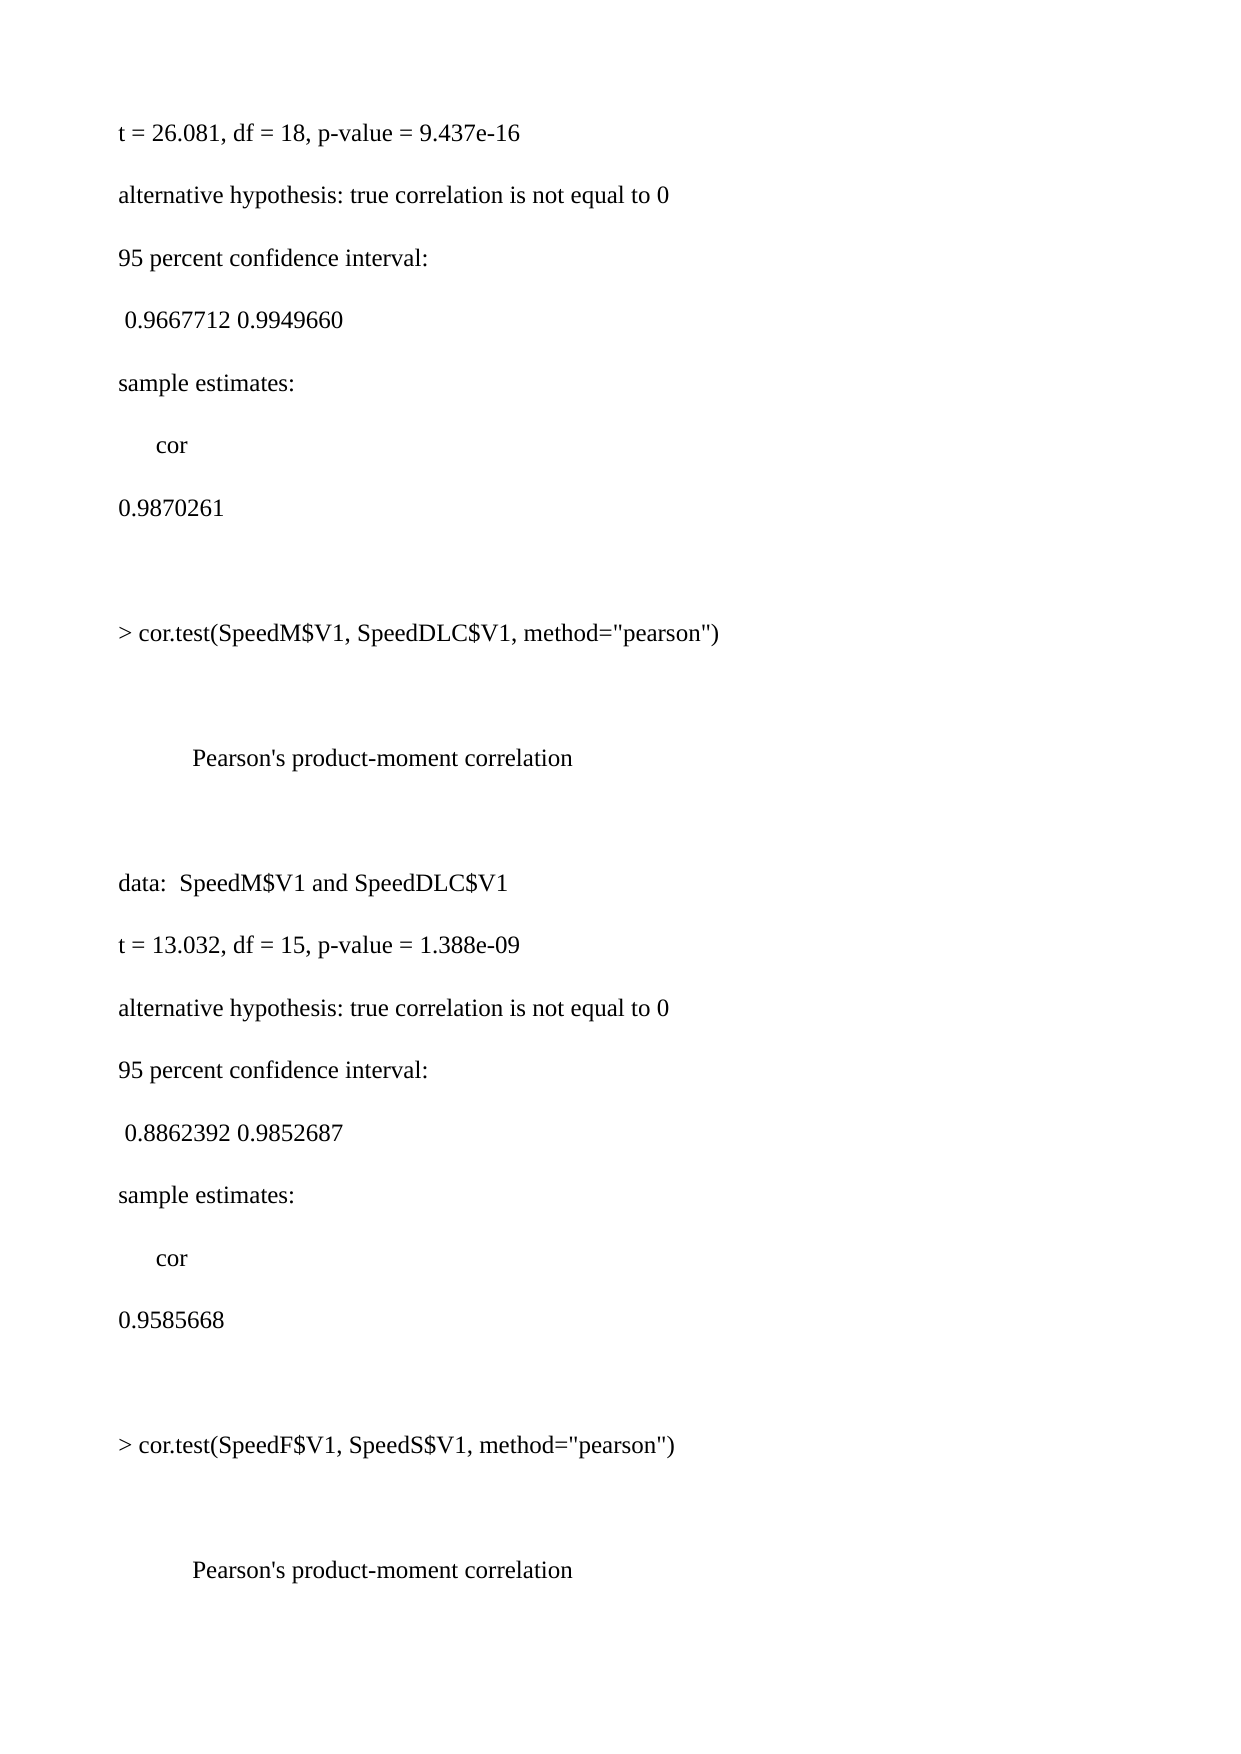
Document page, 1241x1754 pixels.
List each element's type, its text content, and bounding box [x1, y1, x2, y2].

text Pearson's product-moment correlation [118, 1556, 1122, 1584]
text t = 26.081, df = 18, p-value = 9.437e-16 [118, 118, 1122, 147]
text 0.9585668 [118, 1306, 1122, 1334]
text Pearson's product-moment correlation [118, 743, 1122, 772]
text cor [118, 1243, 1122, 1272]
text alternative hypothesis: true correlation is not equal to 0 [118, 993, 1122, 1022]
text 0.9870261 [118, 493, 1122, 522]
text > cor.test(SpeedF$V1, SpeedS$V1, method="pearson") [118, 1431, 1122, 1459]
text sample estimates: [118, 1181, 1122, 1209]
text data: SpeedM$V1 and SpeedDLC$V1 [118, 868, 1122, 897]
text 95 percent confidence interval: [118, 1056, 1122, 1084]
text 95 percent confidence interval: [118, 243, 1122, 272]
text t = 13.032, df = 15, p-value = 1.388e-09 [118, 931, 1122, 959]
text alternative hypothesis: true correlation is not equal to 0 [118, 181, 1122, 209]
text > cor.test(SpeedM$V1, SpeedDLC$V1, method="pearson") [118, 618, 1122, 647]
text sample estimates: [118, 368, 1122, 397]
text 0.8862392 0.9852687 [118, 1118, 1122, 1147]
text cor [118, 431, 1122, 459]
text 0.9667712 0.9949660 [118, 306, 1122, 334]
